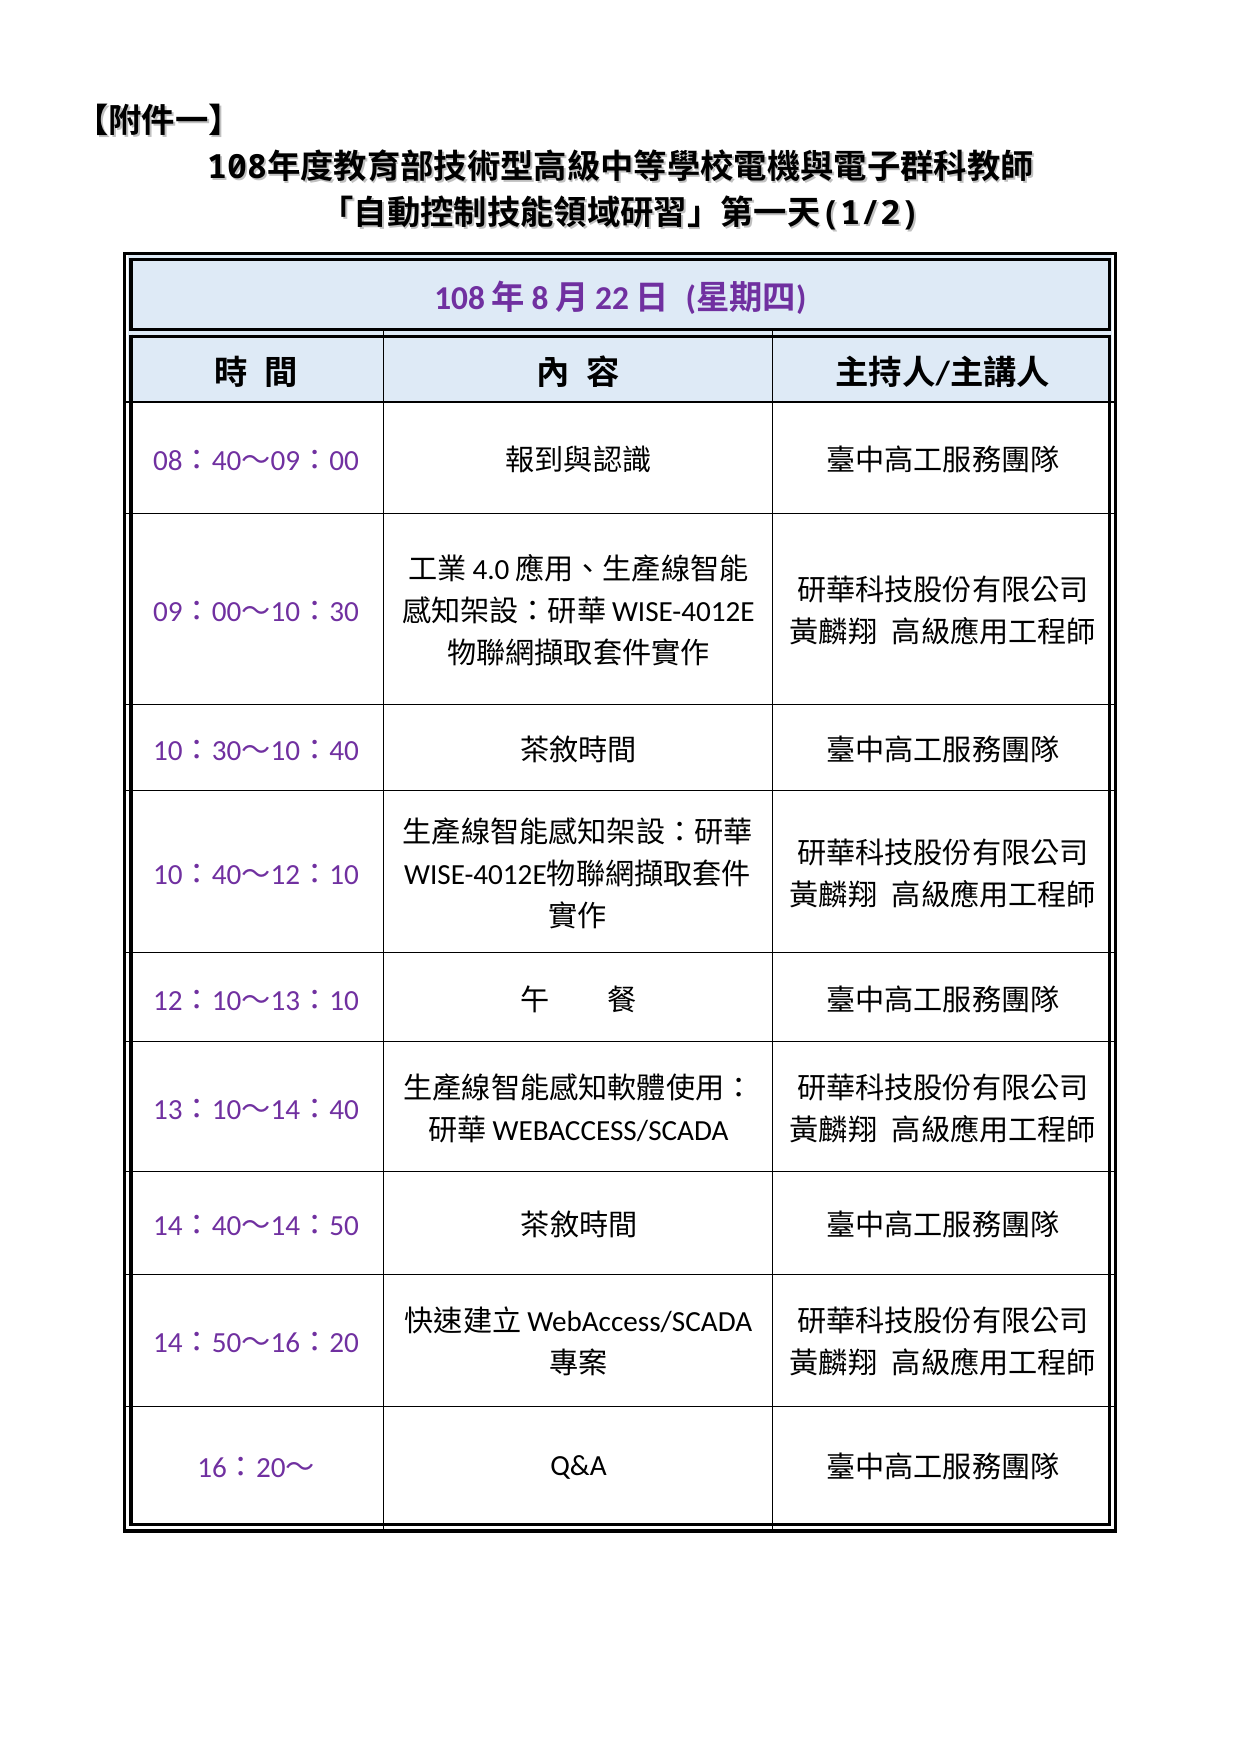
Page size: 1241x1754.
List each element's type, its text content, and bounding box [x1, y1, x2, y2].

table_cell 報到與認識 [384, 403, 772, 513]
table_cell 茶敘時間 [384, 705, 772, 790]
table_cell [384, 331, 772, 335]
table_cell 10：30～10：40 [133, 705, 383, 790]
table_cell 08：40～09：00 [133, 403, 383, 513]
table_cell 時 間 [128, 328, 383, 401]
table_cell 研華科技股份有限公司 黃麟翔 高級應用工程師 [773, 1042, 1108, 1171]
table_cell 臺中高工服務團隊 [773, 705, 1108, 790]
table_cell 13：10～14：40 [133, 1042, 383, 1171]
table_cell 臺中高工服務團隊 [773, 403, 1108, 513]
table_cell 10：40～12：10 [133, 791, 383, 952]
table_cell 生產線智能感知架設：研華WISE-4012E物聯網擷取套件實作 [384, 791, 772, 952]
table_cell 16：20～ [133, 1407, 383, 1523]
table_cell 12：10～13：10 [133, 953, 383, 1041]
table_cell 14：50～16：20 [133, 1275, 383, 1406]
table_cell 午 餐 [384, 953, 772, 1041]
table_cell 研華科技股份有限公司 黃麟翔 高級應用工程師 [773, 514, 1108, 704]
table_cell 臺中高工服務團隊 [773, 1407, 1108, 1523]
table_cell 研華科技股份有限公司 黃麟翔 高級應用工程師 [773, 791, 1108, 952]
table_cell 14：40～14：50 [133, 1172, 383, 1274]
table_cell 快速建立WebAccess/SCADA專案 [384, 1275, 772, 1406]
text 108年度教育部技術型高級中等學校電機與電子群科教師 [75, 142, 1165, 187]
table_cell 主持人/主講人 [773, 328, 1112, 401]
subtitle 【附件一】 [75, 96, 1165, 142]
table_cell 內 容 [384, 338, 772, 401]
table_cell 09：00～10：30 [133, 514, 383, 704]
table_cell 茶敘時間 [384, 1172, 772, 1274]
table_cell 工業4.0應用、生產線智能感知架設：研華WISE-4012E物聯網擷取套件實作 [384, 514, 772, 704]
table_header 108年8月22日 (星期四) [128, 255, 1112, 328]
table_cell 研華科技股份有限公司 黃麟翔 高級應用工程師 [773, 1275, 1108, 1406]
table_cell Q&A [384, 1407, 772, 1523]
table_cell 臺中高工服務團隊 [773, 1172, 1108, 1274]
table_cell 生產線智能感知軟體使用：研華WEBACCESS/SCADA [384, 1042, 772, 1171]
table_cell 臺中高工服務團隊 [773, 953, 1108, 1041]
text 「自動控制技能領域研習」第一天(1/2) [75, 187, 1165, 233]
